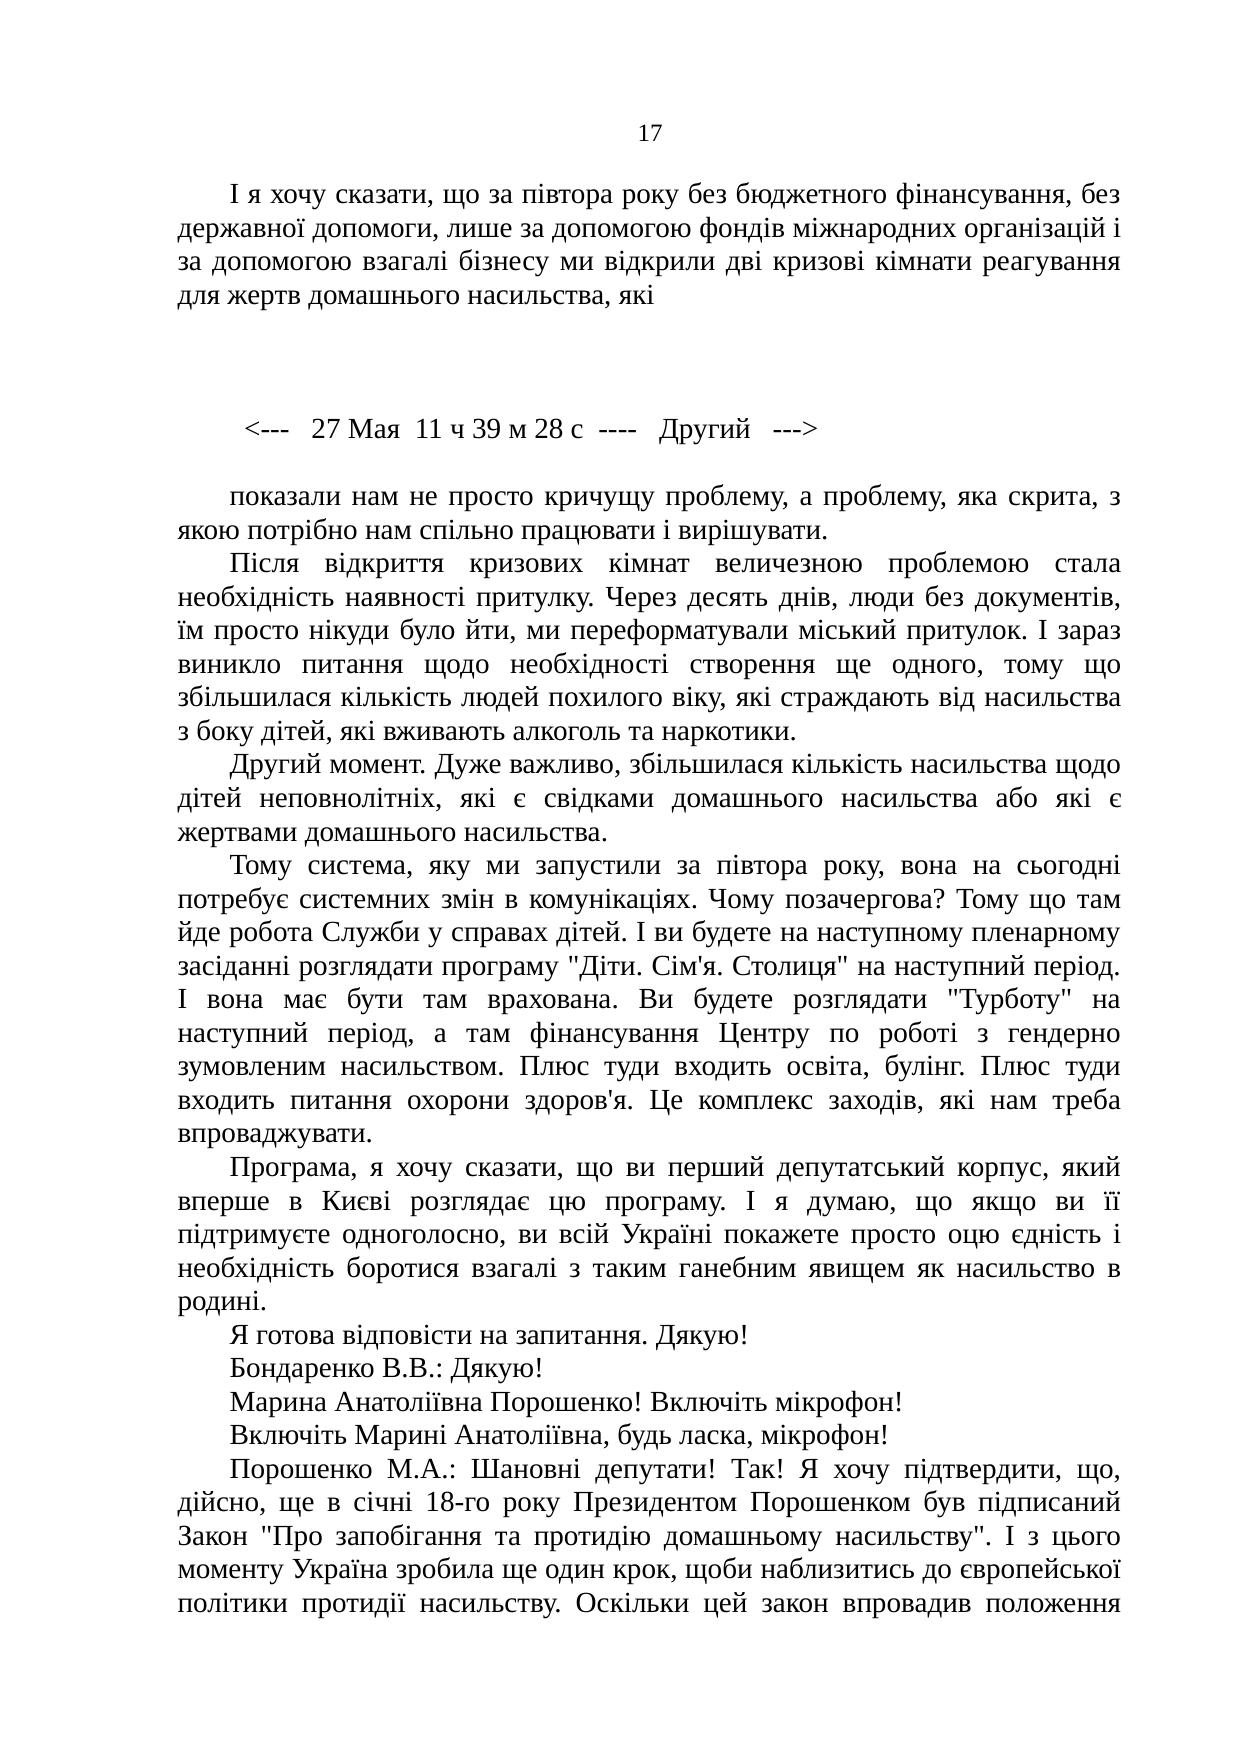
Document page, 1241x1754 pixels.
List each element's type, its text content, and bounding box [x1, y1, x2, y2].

text Програма, я хочу сказати, що ви перший депутатський корпус, який вперше в Києві розглядає цю програму. І я думаю, що якщо ви її підтримуєте одноголосно, ви всій Україні покажете просто оцю єдність і необхідність боротися взагалі з таким ганебним явищем як насильство в родині. [177, 1149, 1122, 1317]
text Після відкриття кризових кімнат величезною проблемою стала необхідність наявності притулку. Через десять днів, люди без документів, їм просто нікуди було йти, ми переформатували міський притулок. І зараз виникло питання щодо необхідності створення ще одного, тому що збільшилася кількість людей похилого віку, які страждають від насильства з боку дітей, які вживають алкоголь та наркотики. [177, 545, 1122, 747]
text Марина Анатоліївна Порошенко! Включіть мікрофон! [177, 1384, 1122, 1417]
text <--- 27 Мая 11 ч 39 м 28 с ---- Другий ---> [177, 411, 1122, 445]
text Я готова відповісти на запитання. Дякую! [177, 1317, 1122, 1350]
text Порошенко М.А.: Шановні депутати! Так! Я хочу підтвердити, що, дійсно, ще в січні 18-го року Президентом Порошенком був підписаний Закон "Про запобігання та протидію домашньому насильству". І з цього моменту Україна зробила ще один крок, щоби наблизитись до європейської політики протидії насильству. Оскільки цей закон впровадив положення [177, 1451, 1122, 1619]
text Тому система, яку ми запустили за півтора року, вона на сьогодні потребує системних змін в комунікаціях. Чому позачергова? Тому що там йде робота Служби у справах дітей. І ви будете на наступному пленарному засіданні розглядати програму "Діти. Сім'я. Столиця" на наступний період. І вона має бути там врахована. Ви будете розглядати "Турботу" на наступний період, а там фінансування Центру по роботі з гендерно зумовленим насильством. Плюс туди входить освіта, булінг. Плюс туди входить питання охорони здоров'я. Це комплекс заходів, які нам треба впроваджувати. [177, 847, 1122, 1149]
text І я хочу сказати, що за півтора року без бюджетного фінансування, без державної допомоги, лише за допомогою фондів міжнародних організацій і за допомогою взагалі бізнесу ми відкрили дві кризові кімнати реагування для жертв домашнього насильства, які [177, 176, 1122, 311]
text Бондаренко В.В.: Дякую! [177, 1350, 1122, 1384]
text Включіть Марині Анатоліївна, будь ласка, мікрофон! [177, 1417, 1122, 1451]
text Другий момент. Дуже важливо, збільшилася кількість насильства щодо дітей неповнолітніх, які є свідками домашнього насильства або які є жертвами домашнього насильства. [177, 747, 1122, 847]
text показали нам не просто кричущу проблему, а проблему, яка скрита, з якою потрібно нам спільно працювати і вирішувати. [177, 478, 1122, 545]
